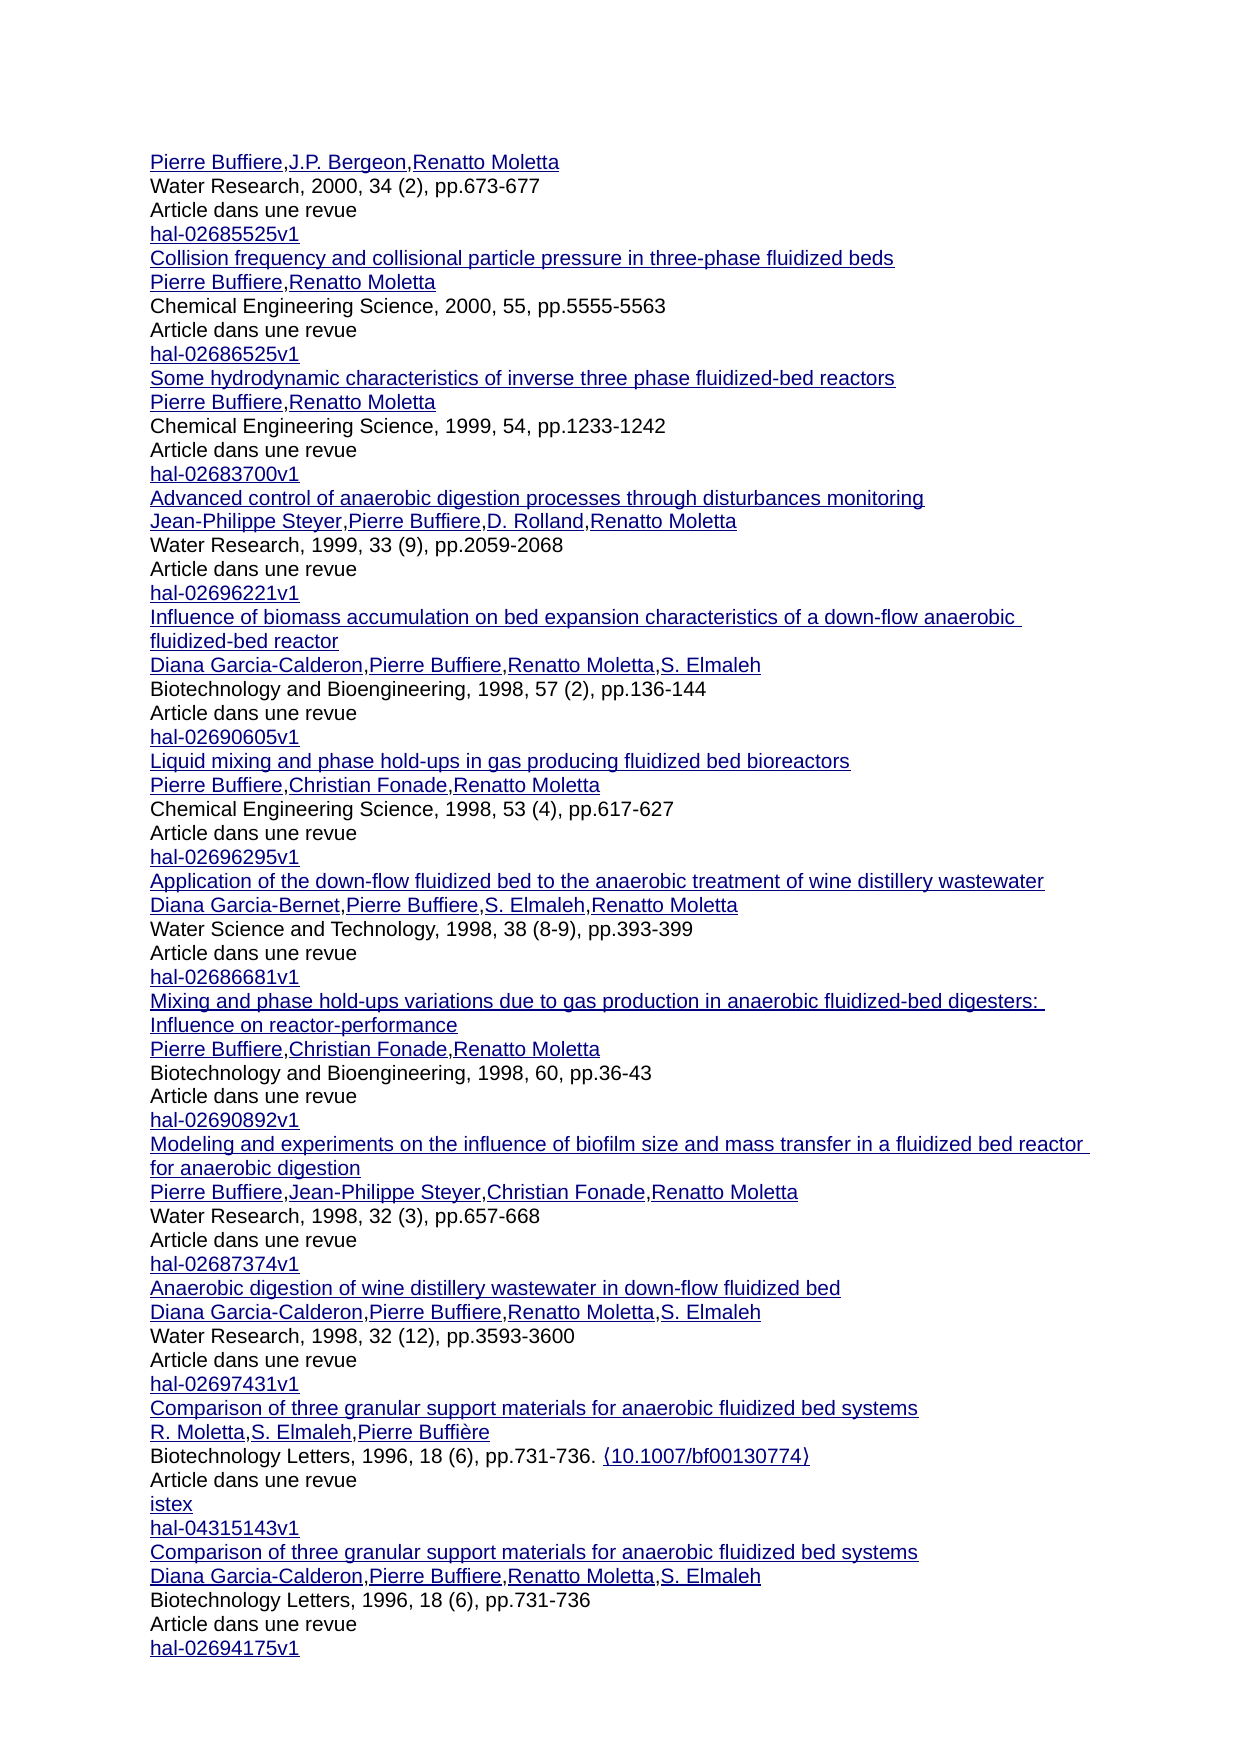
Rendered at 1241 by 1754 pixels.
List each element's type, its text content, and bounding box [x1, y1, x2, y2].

table_cell Pierre Buffiere,J.P. Bergeon,Renatto Moletta Water Research, 2000, 34 (2), pp.673-677 Article dans une revue hal-02685525v1 [150, 150, 1090, 246]
table_cell Influence of biomass accumulation on bed expansion characteristics of a down-flow anaerobic fluidized-bed reactor Diana Garcia-Calderon,Pierre Buffiere,Renatto Moletta,S. Elmaleh Biotechnology and Bioengineering, 1998, 57 (2), pp.136-144 Article dans une revue hal-02690605v1 [150, 605, 1090, 749]
table_cell Comparison of three granular support materials for anaerobic fluidized bed systems Diana Garcia-Calderon,Pierre Buffiere,Renatto Moletta,S. Elmaleh Biotechnology Letters, 1996, 18 (6), pp.731-736 Article dans une revue hal-02694175v1 [150, 1540, 1090, 1659]
table_cell Collision frequency and collisional particle pressure in three-phase fluidized beds Pierre Buffiere,Renatto Moletta Chemical Engineering Science, 2000, 55, pp.5555-5563 Article dans une revue hal-02686525v1 [150, 246, 1090, 366]
table_cell Some hydrodynamic characteristics of inverse three phase fluidized-bed reactors Pierre Buffiere,Renatto Moletta Chemical Engineering Science, 1999, 54, pp.1233-1242 Article dans une revue hal-02683700v1 [150, 366, 1090, 485]
table_cell for anaerobic digestion Pierre Buffiere,Jean-Philippe Steyer,Christian Fonade,Renatto Moletta Water Research, 1998, 32 (3), pp.657-668 Article dans une revue hal-02687374v1 [150, 1154, 1090, 1276]
table_cell Liquid mixing and phase hold-ups in gas producing fluidized bed bioreactors Pierre Buffiere,Christian Fonade,Renatto Moletta Chemical Engineering Science, 1998, 53 (4), pp.617-627 Article dans une revue hal-02696295v1 [150, 749, 1090, 869]
table_cell Application of the down-flow fluidized bed to the anaerobic treatment of wine distillery wastewater Diana Garcia-Bernet,Pierre Buffiere,S. Elmaleh,Renatto Moletta Water Science and Technology, 1998, 38 (8-9), pp.393-399 Article dans une revue hal-02686681v1 [150, 869, 1090, 988]
table_cell Comparison of three granular support materials for anaerobic fluidized bed systems R. Moletta,S. Elmaleh,Pierre Buffière Biotechnology Letters, 1996, 18 (6), pp.731-736. ⟨10.1007/bf00130774⟩ Article dans une revue istex hal-04315143v1 [150, 1396, 1090, 1539]
table_cell Anaerobic digestion of wine distillery wastewater in down-flow fluidized bed Diana Garcia-Calderon,Pierre Buffiere,Renatto Moletta,S. Elmaleh Water Research, 1998, 32 (12), pp.3593-3600 Article dans une revue hal-02697431v1 [150, 1276, 1090, 1396]
table_cell Modeling and experiments on the influence of biofilm size and mass transfer in a fluidized bed reactor [150, 1132, 1090, 1153]
table_cell Advanced control of anaerobic digestion processes through disturbances monitoring Jean-Philippe Steyer,Pierre Buffiere,D. Rolland,Renatto Moletta Water Research, 1999, 33 (9), pp.2059-2068 Article dans une revue hal-02696221v1 [150, 485, 1090, 605]
table_cell Mixing and phase hold-ups variations due to gas production in anaerobic fluidized-bed digesters: Influence on reactor-performance Pierre Buffiere,Christian Fonade,Renatto Moletta Biotechnology and Bioengineering, 1998, 60, pp.36-43 Article dans une revue hal-02690892v1 [150, 989, 1090, 1132]
